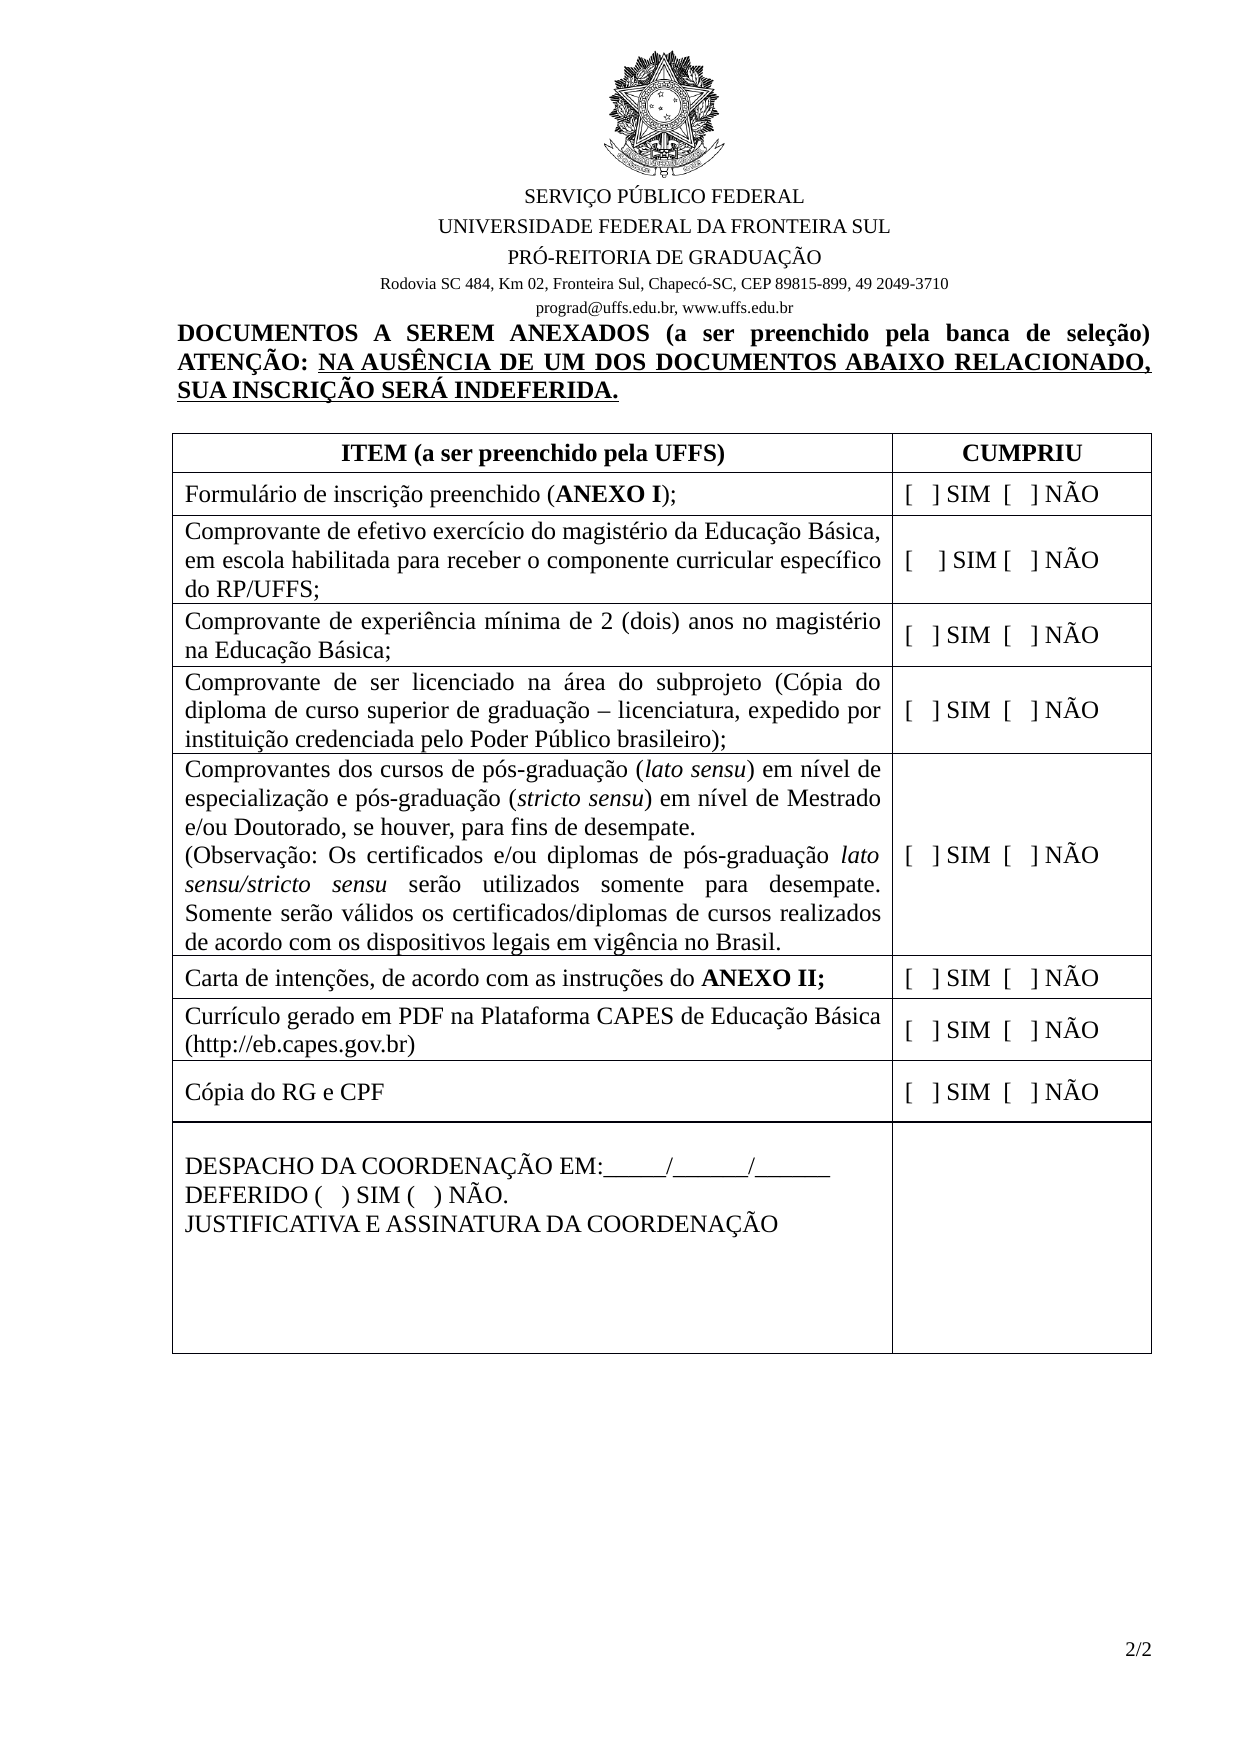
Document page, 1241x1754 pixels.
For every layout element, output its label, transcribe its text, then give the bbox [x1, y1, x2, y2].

table_cell Cópia do RG e CPF [173, 1061, 892, 1121]
table_cell [893, 1123, 1151, 1352]
table_cell DESPACHO DA COORDENAÇÃO EM:_____/______/______ DEFERIDO ( ) SIM ( ) NÃO. JUSTIFICATIVA E ASSINATURA DA COORDENAÇÃO [173, 1123, 892, 1352]
table_cell [ ] SIM [ ] NÃO [893, 473, 1151, 515]
table_header CUMPRIU [893, 434, 1151, 472]
table_cell Formulário de inscrição preenchido (ANEXO I); [173, 473, 892, 515]
table_cell [ ] SIM [ ] NÃO [893, 956, 1151, 998]
table_cell Carta de intenções, de acordo com as instruções do ANEXO II; [173, 956, 892, 998]
table_cell [ ] SIM [ ] NÃO [893, 754, 1151, 955]
table_cell Comprovantes dos cursos de pós-graduação (lato sensu) em nível de especialização e pós-graduação (stricto sensu) em nível de Mestrado e/ou Doutorado, se houver, para fins de desempate. (Observação: Os certificados e/ou diplomas de pós-graduação lato sensu/stricto sensu serão utilizados somente para desempate. Somente serão válidos os certificados/diplomas de cursos realizados de acordo com os dispositivos legais em vigência no Brasil. [173, 754, 892, 955]
table_cell Comprovante de efetivo exercício do magistério da Educação Básica, em escola habilitada para receber o componente curricular específico do RP/UFFS; [173, 516, 892, 602]
table_cell Currículo gerado em PDF na Plataforma CAPES de Educação Básica (http://eb.capes.gov.br) [173, 999, 892, 1060]
table_cell [ ] SIM [ ] NÃO [893, 999, 1151, 1060]
table_cell [ ] SIM [ ] NÃO [893, 1061, 1151, 1121]
table_cell [ ] SIM [ ] NÃO [893, 516, 1151, 602]
table_cell Comprovante de experiência mínima de 2 (dois) anos no magistério na Educação Básica; [173, 604, 892, 666]
table_header ITEM (a ser preenchido pela UFFS) [173, 434, 892, 472]
text DOCUMENTOS A SEREM ANEXADOS (a ser preenchido pela banca de seleção) ATENÇÃO: NA AUSÊNCIA DE UM DOS DOCUMENTOS ABAIXO RELACIONADO, SUA INSCRIÇÃO SERÁ INDEFERIDA. [177, 318, 1152, 404]
table_cell [ ] SIM [ ] NÃO [893, 667, 1151, 753]
table_cell [ ] SIM [ ] NÃO [893, 604, 1151, 666]
table_cell Comprovante de ser licenciado na área do subprojeto (Cópia do diploma de curso superior de graduação – licenciatura, expedido por instituição credenciada pelo Poder Público brasileiro); [173, 667, 892, 753]
